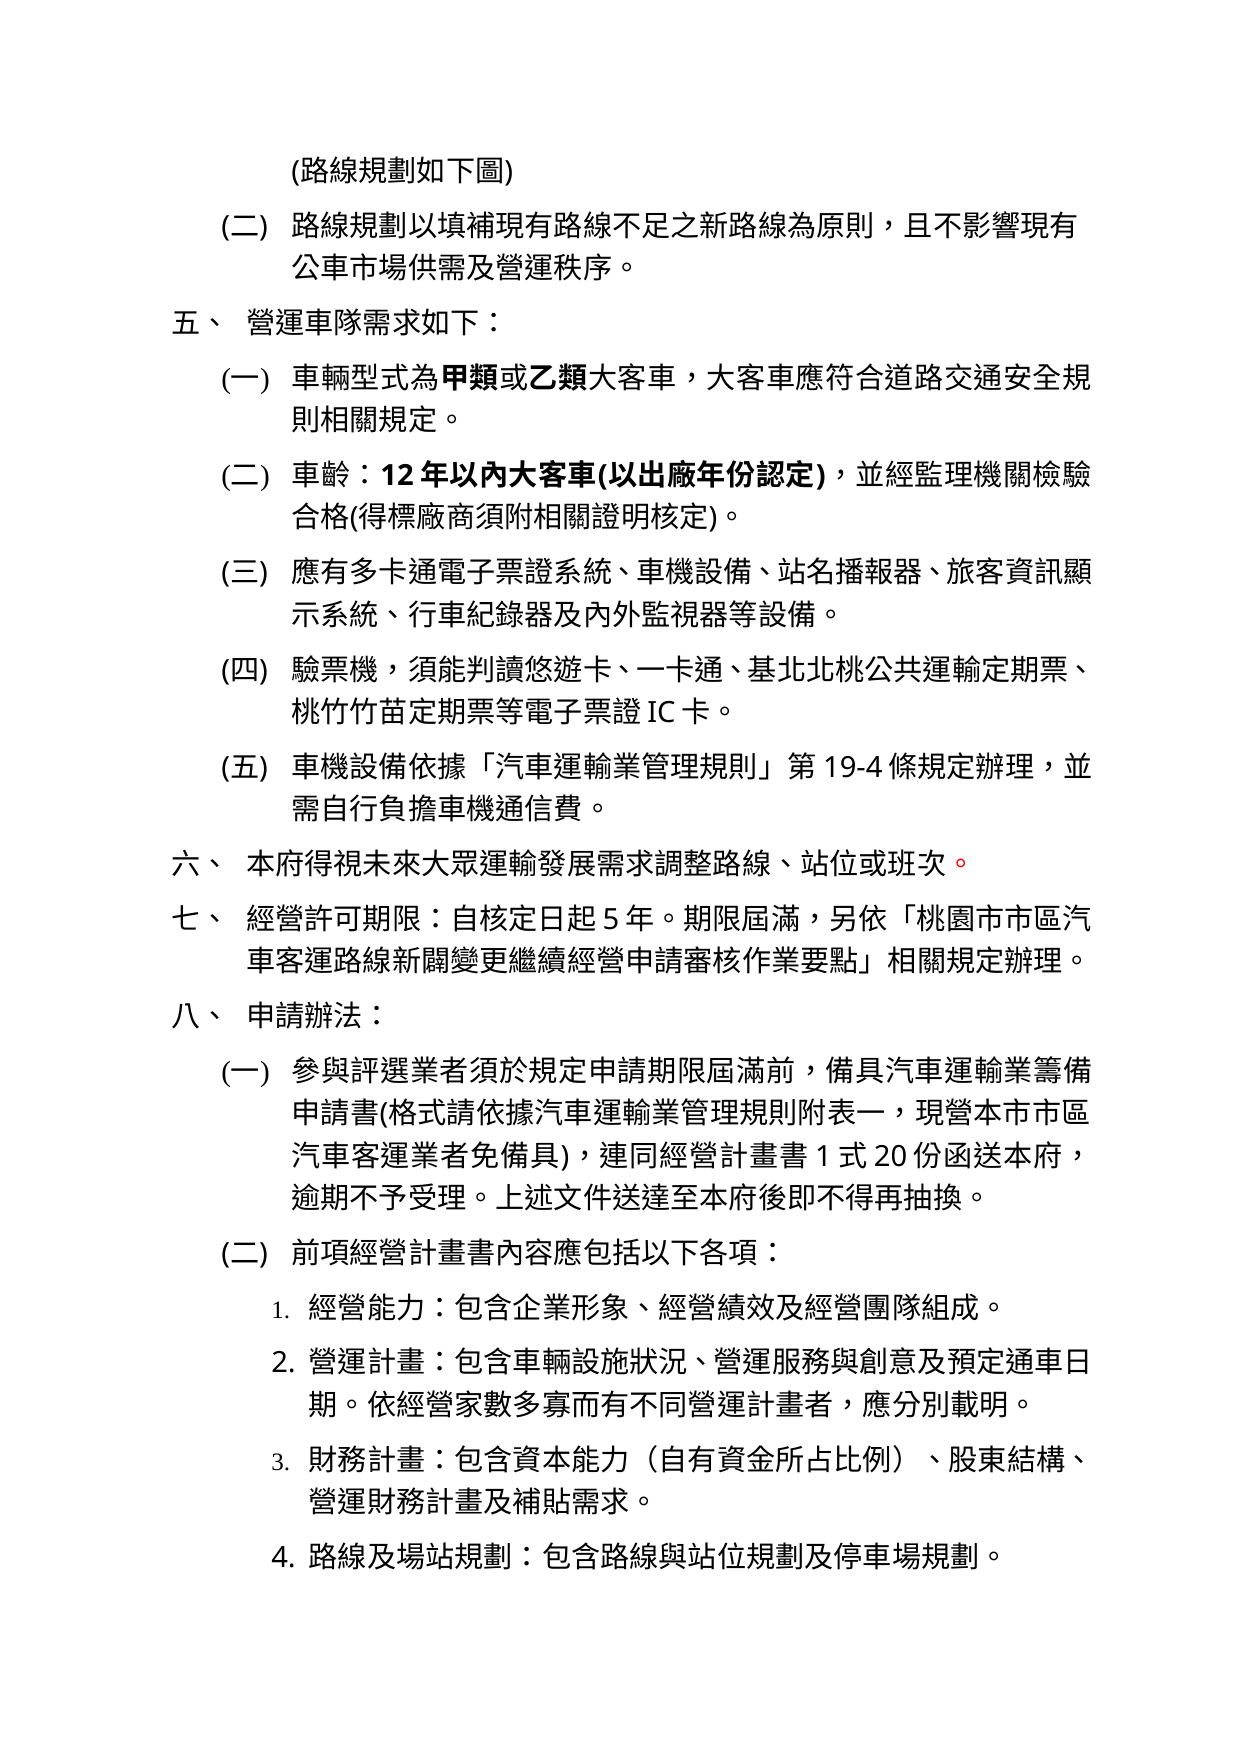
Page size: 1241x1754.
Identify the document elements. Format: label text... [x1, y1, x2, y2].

list 申請辦法： [171, 993, 1092, 1035]
list 車機設備依據「汽車運輸業管理規則」第19-4條規定辦理，並需自行負擔車機通信費。 [221, 743, 1092, 828]
list 經營能力：包含企業形象、經營績效及經營團隊組成。 [271, 1284, 1092, 1326]
list 前項經營計畫書內容應包括以下各項： [221, 1229, 1092, 1272]
list 路線及場站規劃：包含路線與站位規劃及停車場規劃。 [271, 1533, 1092, 1576]
list 應有多卡通電子票證系統、車機設備、站名播報器、旅客資訊顯示系統、行車紀錄器及內外監視器等設備。 [221, 549, 1092, 634]
list 經營許可期限：自核定日起5年。期限屆滿，另依「桃園市市區汽車客運路線新闢變更繼續經營申請審核作業要點」相關規定辦理。 [171, 895, 1092, 980]
list 車輛型式為甲類或乙類大客車，大客車應符合道路交通安全規則相關規定。 [221, 354, 1092, 439]
list 路線規劃以填補現有路線不足之新路線為原則，且不影響現有公車市場供需及營運秩序。 [221, 203, 1092, 287]
list 營運車隊需求如下： [171, 300, 1092, 342]
list (路線規劃如下圖) [221, 148, 1092, 190]
list 本府得視未來大眾運輸發展需求調整路線、站位或班次。 [171, 841, 1092, 883]
list 財務計畫：包含資本能力（自有資金所占比例）、股東結構、營運財務計畫及補貼需求。 [271, 1436, 1092, 1521]
list 營運計畫：包含車輛設施狀況、營運服務與創意及預定通車日期。依經營家數多寡而有不同營運計畫者，應分別載明。 [271, 1339, 1092, 1424]
list 驗票機，須能判讀悠遊卡、一卡通、基北北桃公共運輸定期票、桃竹竹苗定期票等電子票證IC卡。 [221, 646, 1092, 731]
list 車齡：12年以內大客車(以出廠年份認定)，並經監理機關檢驗合格(得標廠商須附相關證明核定)。 [221, 452, 1092, 536]
list 參與評選業者須於規定申請期限屆滿前，備具汽車運輸業籌備申請書(格式請依據汽車運輸業管理規則附表一，現營本市市區汽車客運業者免備具)，連同經營計畫書1式20份函送本府，逾期不予受理。上述文件送達至本府後即不得再抽換。 [221, 1047, 1092, 1217]
